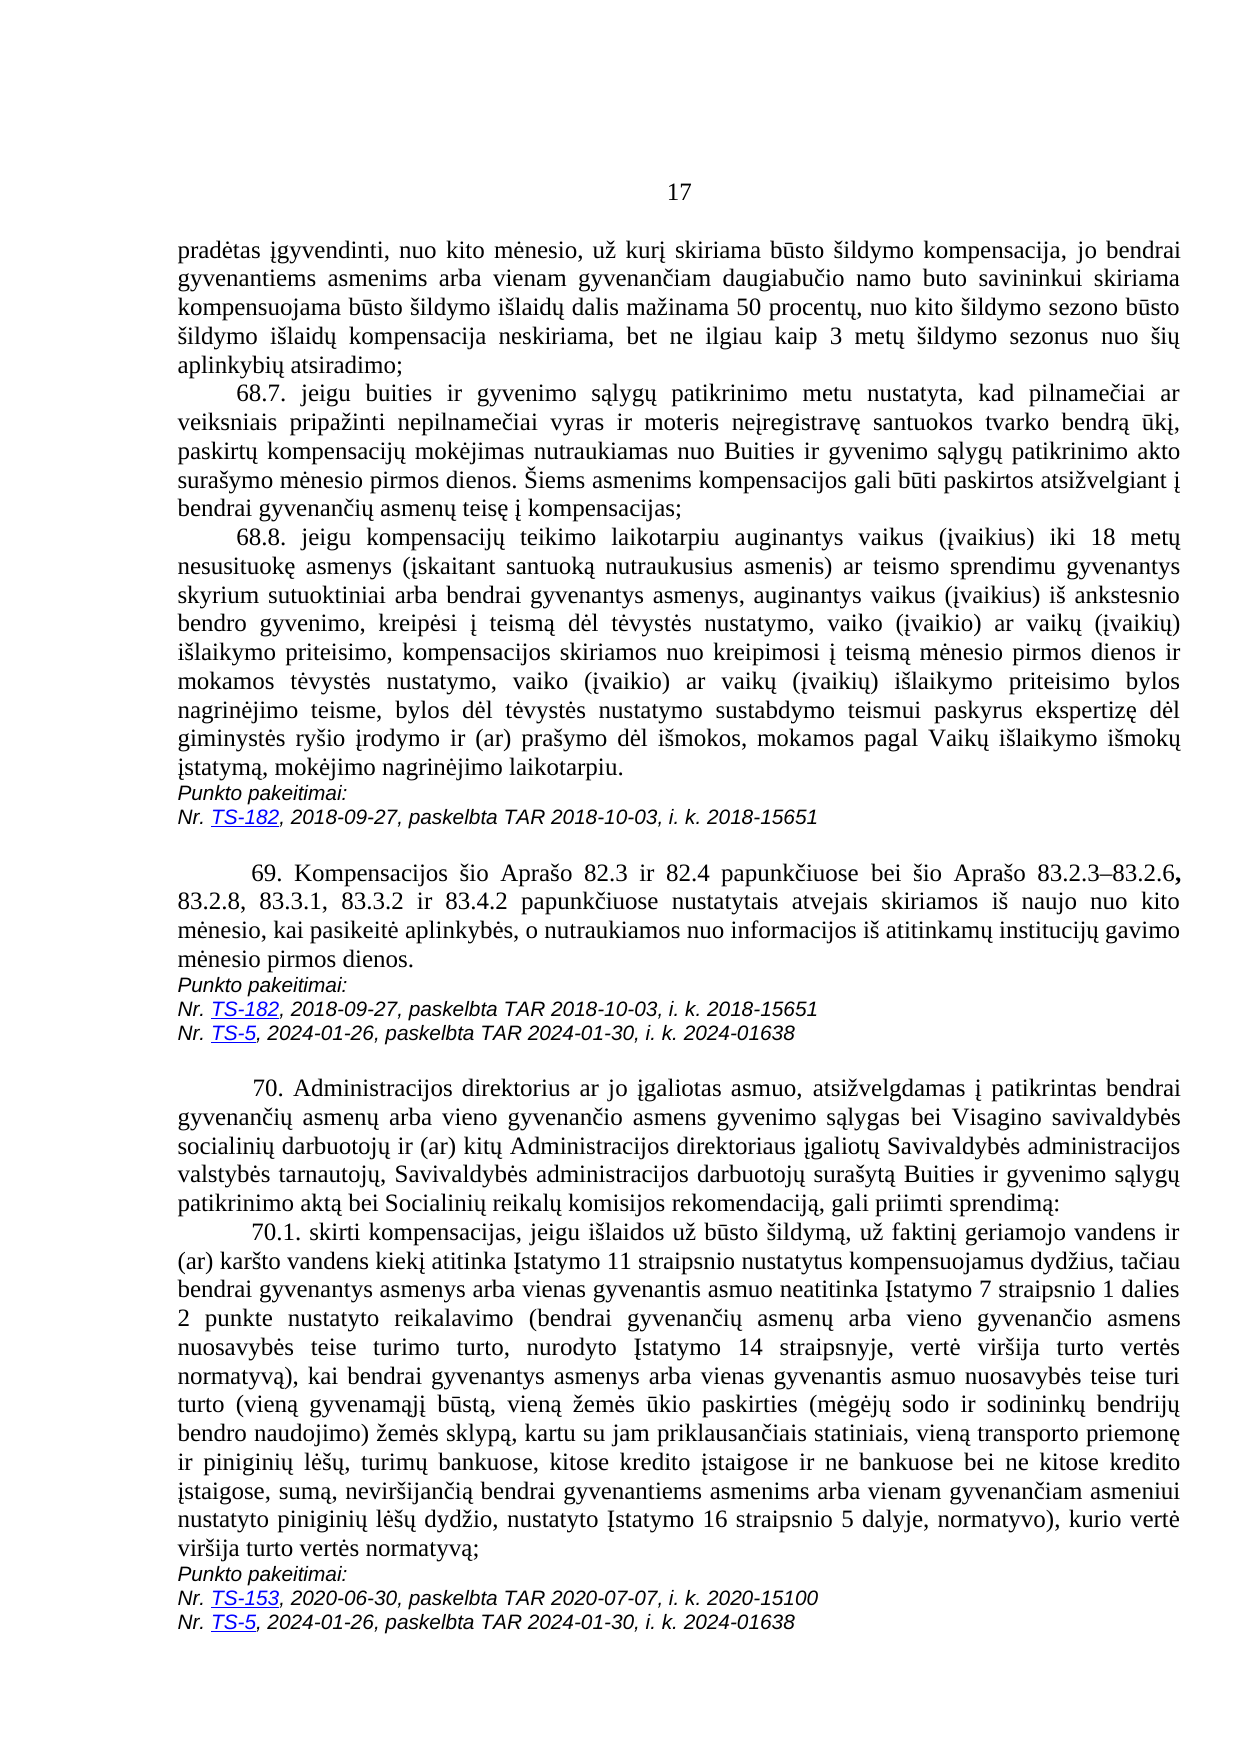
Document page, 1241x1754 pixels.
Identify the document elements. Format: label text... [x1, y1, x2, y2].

text Nr. TS-5, 2024-01-26, paskelbta TAR 2024-01-30, i. k. 2024-01638 [177, 1610, 1181, 1634]
text pradėtas įgyvendinti, nuo kito mėnesio, už kurį skiriama būsto šildymo kompensacija, jo bendrai gyvenantiems asmenims arba vienam gyvenančiam daugiabučio namo buto savininkui skiriama kompensuojama būsto šildymo išlaidų dalis mažinama 50 procentų, nuo kito šildymo sezono būsto šildymo išlaidų kompensacija neskiriama, bet ne ilgiau kaip 3 metų šildymo sezonus nuo šių aplinkybių atsiradimo; [177, 235, 1181, 378]
text Nr. TS-182, 2018-09-27, paskelbta TAR 2018-10-03, i. k. 2018-15651 [177, 805, 1181, 829]
text Nr. TS-5, 2024-01-26, paskelbta TAR 2024-01-30, i. k. 2024-01638 [177, 1021, 1181, 1044]
text 69. Kompensacijos šio Aprašo 82.3 ir 82.4 papunkčiuose bei šio Aprašo 83.2.3–83.2.6, 83.2.8, 83.3.1, 83.3.2 ir 83.4.2 papunkčiuose nustatytais atvejais skiriamos iš naujo nuo kito mėnesio, kai pasikeitė aplinkybės, o nutraukiamos nuo informacijos iš atitinkamų institucijų gavimo mėnesio pirmos dienos. [177, 858, 1181, 973]
text Nr. TS-182, 2018-09-27, paskelbta TAR 2018-10-03, i. k. 2018-15651 [177, 997, 1181, 1021]
text 68.7. jeigu buities ir gyvenimo sąlygų patikrinimo metu nustatyta, kad pilnamečiai ar veiksniais pripažinti nepilnamečiai vyras ir moteris neįregistravę santuokos tvarko bendrą ūkį, paskirtų kompensacijų mokėjimas nutraukiamas nuo Buities ir gyvenimo sąlygų patikrinimo akto surašymo mėnesio pirmos dienos. Šiems asmenims kompensacijos gali būti paskirtos atsižvelgiant į bendrai gyvenančių asmenų teisę į kompensacijas; [177, 378, 1181, 522]
text 70.1. skirti kompensacijas, jeigu išlaidos už būsto šildymą, už faktinį geriamojo vandens ir (ar) karšto vandens kiekį atitinka Įstatymo 11 straipsnio nustatytus kompensuojamus dydžius, tačiau bendrai gyvenantys asmenys arba vienas gyvenantis asmuo neatitinka Įstatymo 7 straipsnio 1 dalies 2 punkte nustatyto reikalavimo (bendrai gyvenančių asmenų arba vieno gyvenančio asmens nuosavybės teise turimo turto, nurodyto Įstatymo 14 straipsnyje, vertė viršija turto vertės normatyvą), kai bendrai gyvenantys asmenys arba vienas gyvenantis asmuo nuosavybės teise turi turto (vieną gyvenamąjį būstą, vieną žemės ūkio paskirties (mėgėjų sodo ir sodininkų bendrijų bendro naudojimo) žemės sklypą, kartu su jam priklausančiais statiniais, vieną transporto priemonę ir piniginių lėšų, turimų bankuose, kitose kredito įstaigose ir ne bankuose bei ne kitose kredito įstaigose, sumą, neviršijančią bendrai gyvenantiems asmenims arba vienam gyvenančiam asmeniui nustatyto piniginių lėšų dydžio, nustatyto Įstatymo 16 straipsnio 5 dalyje, normatyvo), kurio vertė viršija turto vertės normatyvą; [177, 1217, 1181, 1562]
text Punkto pakeitimai: [177, 973, 1181, 997]
text 70. Administracijos direktorius ar jo įgaliotas asmuo, atsižvelgdamas į patikrintas bendrai gyvenančių asmenų arba vieno gyvenančio asmens gyvenimo sąlygas bei Visagino savivaldybės socialinių darbuotojų ir (ar) kitų Administracijos direktoriaus įgaliotų Savivaldybės administracijos valstybės tarnautojų, Savivaldybės administracijos darbuotojų surašytą Buities ir gyvenimo sąlygų patikrinimo aktą bei Socialinių reikalų komisijos rekomendaciją, gali priimti sprendimą: [177, 1073, 1181, 1217]
text Nr. TS-153, 2020-06-30, paskelbta TAR 2020-07-07, i. k. 2020-15100 [177, 1586, 1181, 1610]
text Punkto pakeitimai: [177, 1562, 1181, 1586]
text 68.8. jeigu kompensacijų teikimo laikotarpiu auginantys vaikus (įvaikius) iki 18 metų nesusituokę asmenys (įskaitant santuoką nutraukusius asmenis) ar teismo sprendimu gyvenantys skyrium sutuoktiniai arba bendrai gyvenantys asmenys, auginantys vaikus (įvaikius) iš ankstesnio bendro gyvenimo, kreipėsi į teismą dėl tėvystės nustatymo, vaiko (įvaikio) ar vaikų (įvaikių) išlaikymo priteisimo, kompensacijos skiriamos nuo kreipimosi į teismą mėnesio pirmos dienos ir mokamos tėvystės nustatymo, vaiko (įvaikio) ar vaikų (įvaikių) išlaikymo priteisimo bylos nagrinėjimo teisme, bylos dėl tėvystės nustatymo sustabdymo teismui paskyrus ekspertizę dėl giminystės ryšio įrodymo ir (ar) prašymo dėl išmokos, mokamos pagal Vaikų išlaikymo išmokų įstatymą, mokėjimo nagrinėjimo laikotarpiu. [177, 522, 1181, 781]
text Punkto pakeitimai: [177, 781, 1181, 805]
